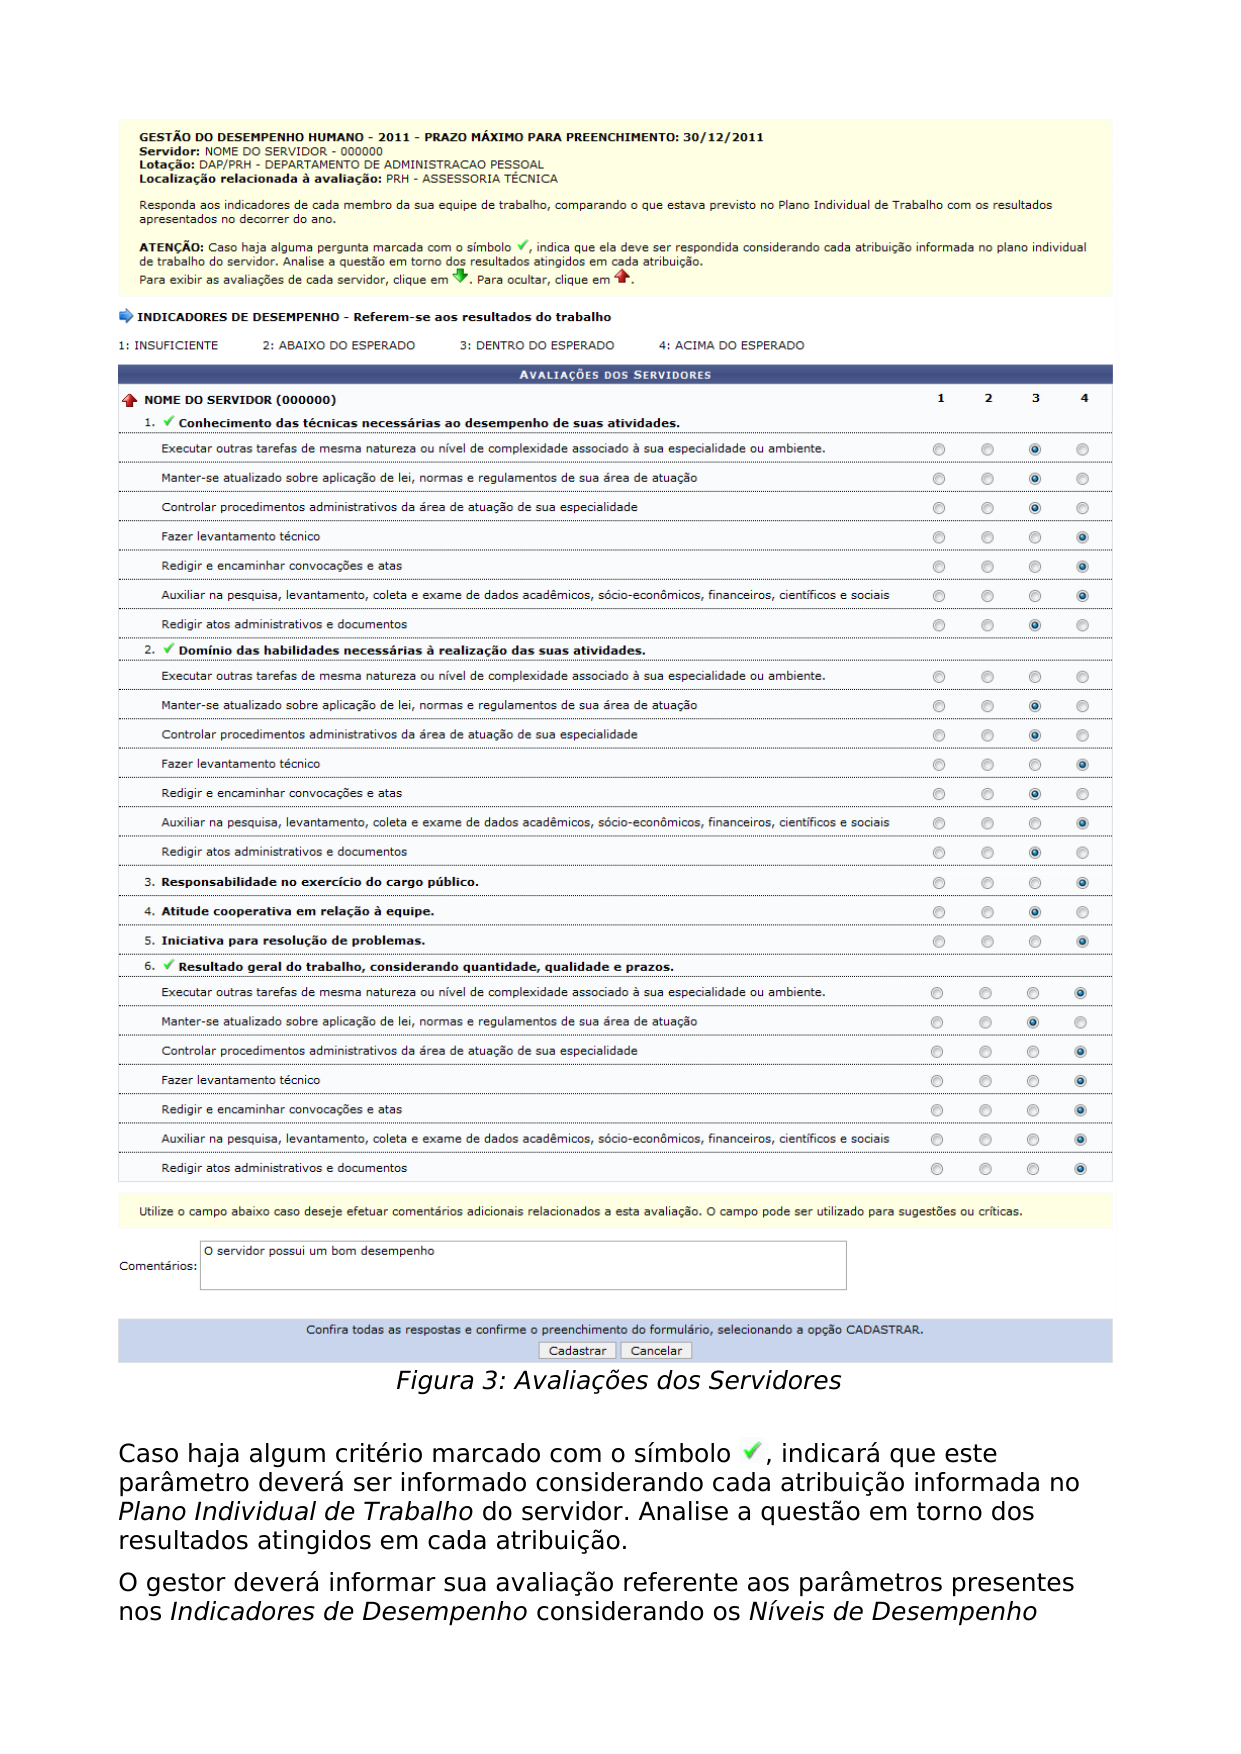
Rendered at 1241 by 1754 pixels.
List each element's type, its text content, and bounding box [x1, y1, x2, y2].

picture [118, 118, 1123, 1367]
text Figura 3: Avaliações dos Servidores [118, 1367, 1122, 1396]
text Caso haja algum critério marcado com o símbolo , indicará que este parâmetro deverá ser informado considerando cada atribuição informada no Plano Individual de Trabalho do servidor. Analise a questão em torno dos resultados atingidos em cada atribuição. [118, 1437, 1122, 1556]
picture [739, 1437, 765, 1463]
text O gestor deverá informar sua avaliação referente aos parâmetros presentes nos Indicadores de Desempenho considerando os Níveis de Desempenho [118, 1568, 1122, 1627]
